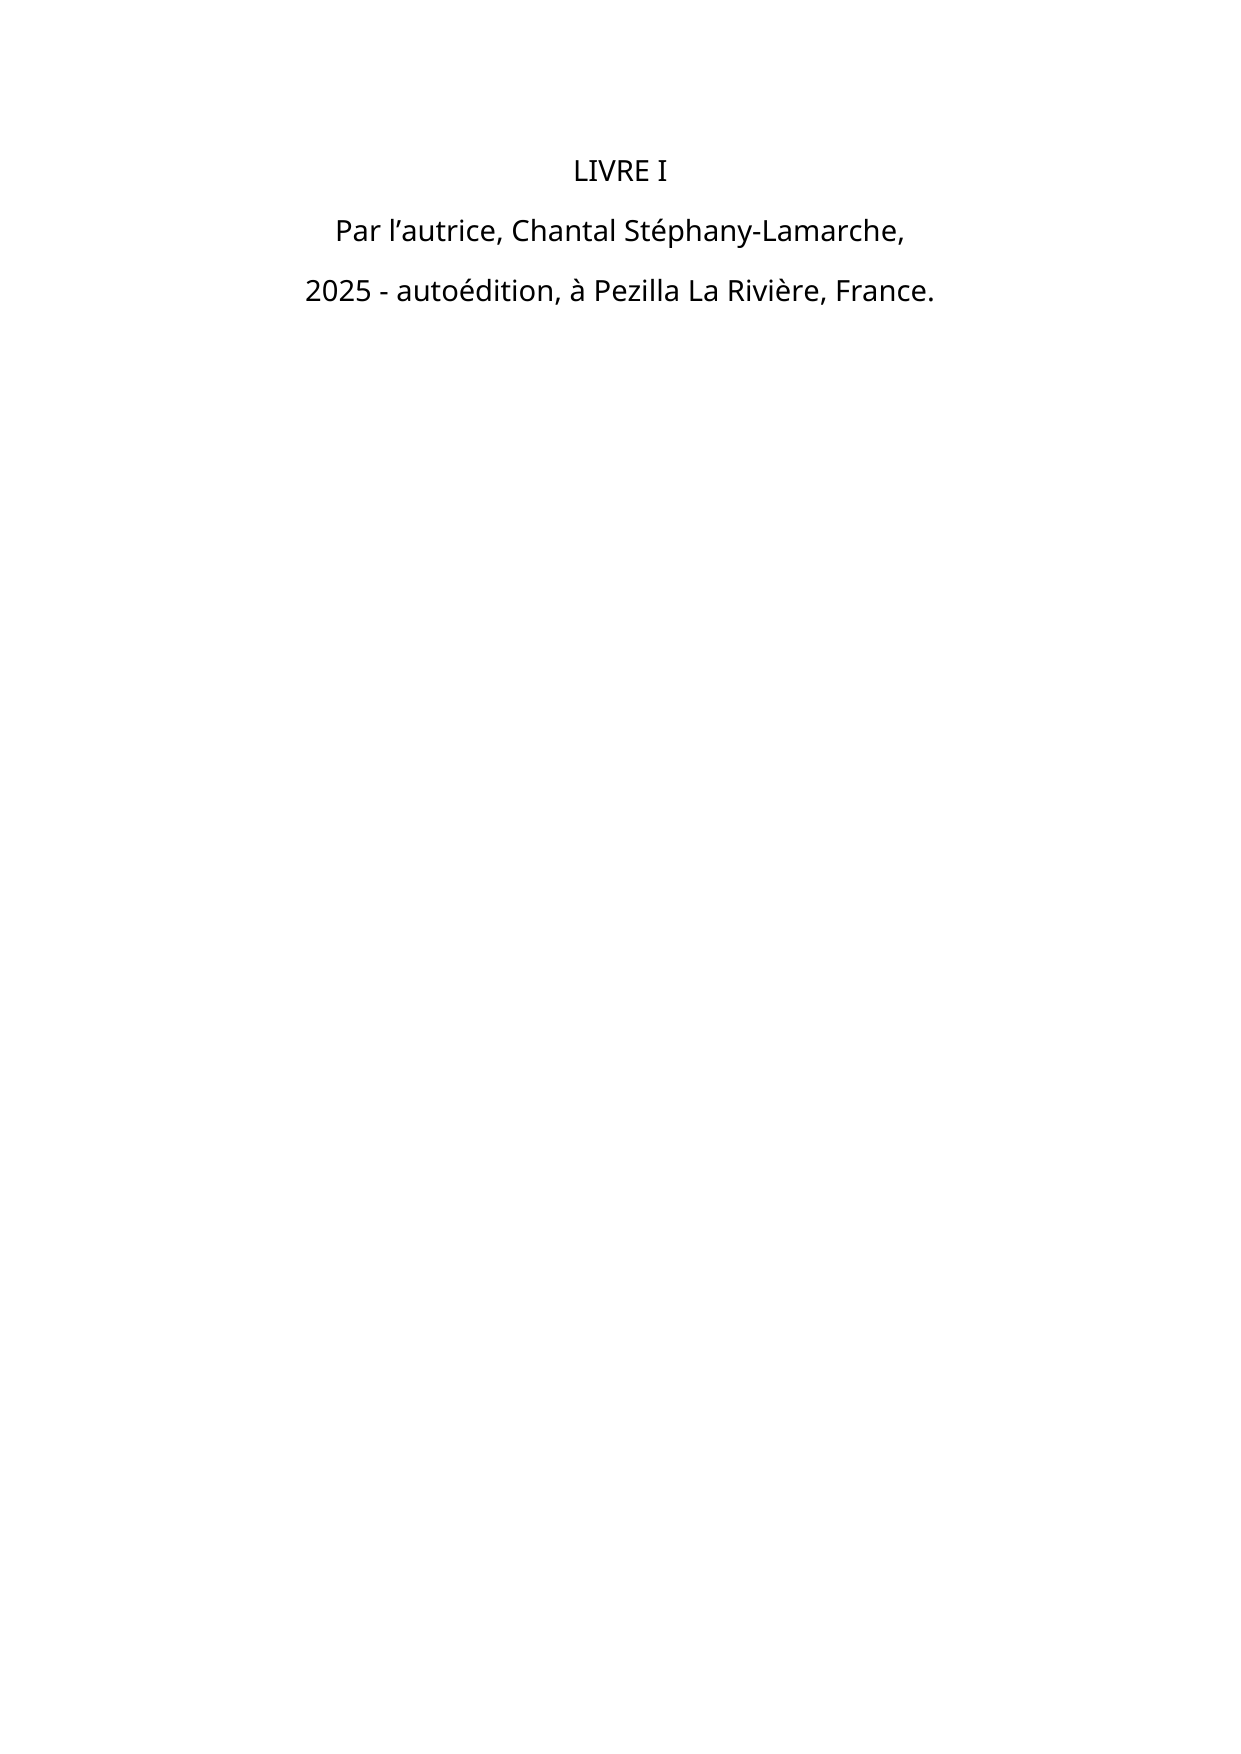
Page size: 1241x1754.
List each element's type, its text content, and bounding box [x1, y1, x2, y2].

text Par l’autrice, Chantal Stéphany-Lamarche, [150, 210, 1090, 250]
text 2025 - autoédition, à Pezilla La Rivière, France. [150, 270, 1090, 310]
text LIVRE I [150, 150, 1090, 190]
